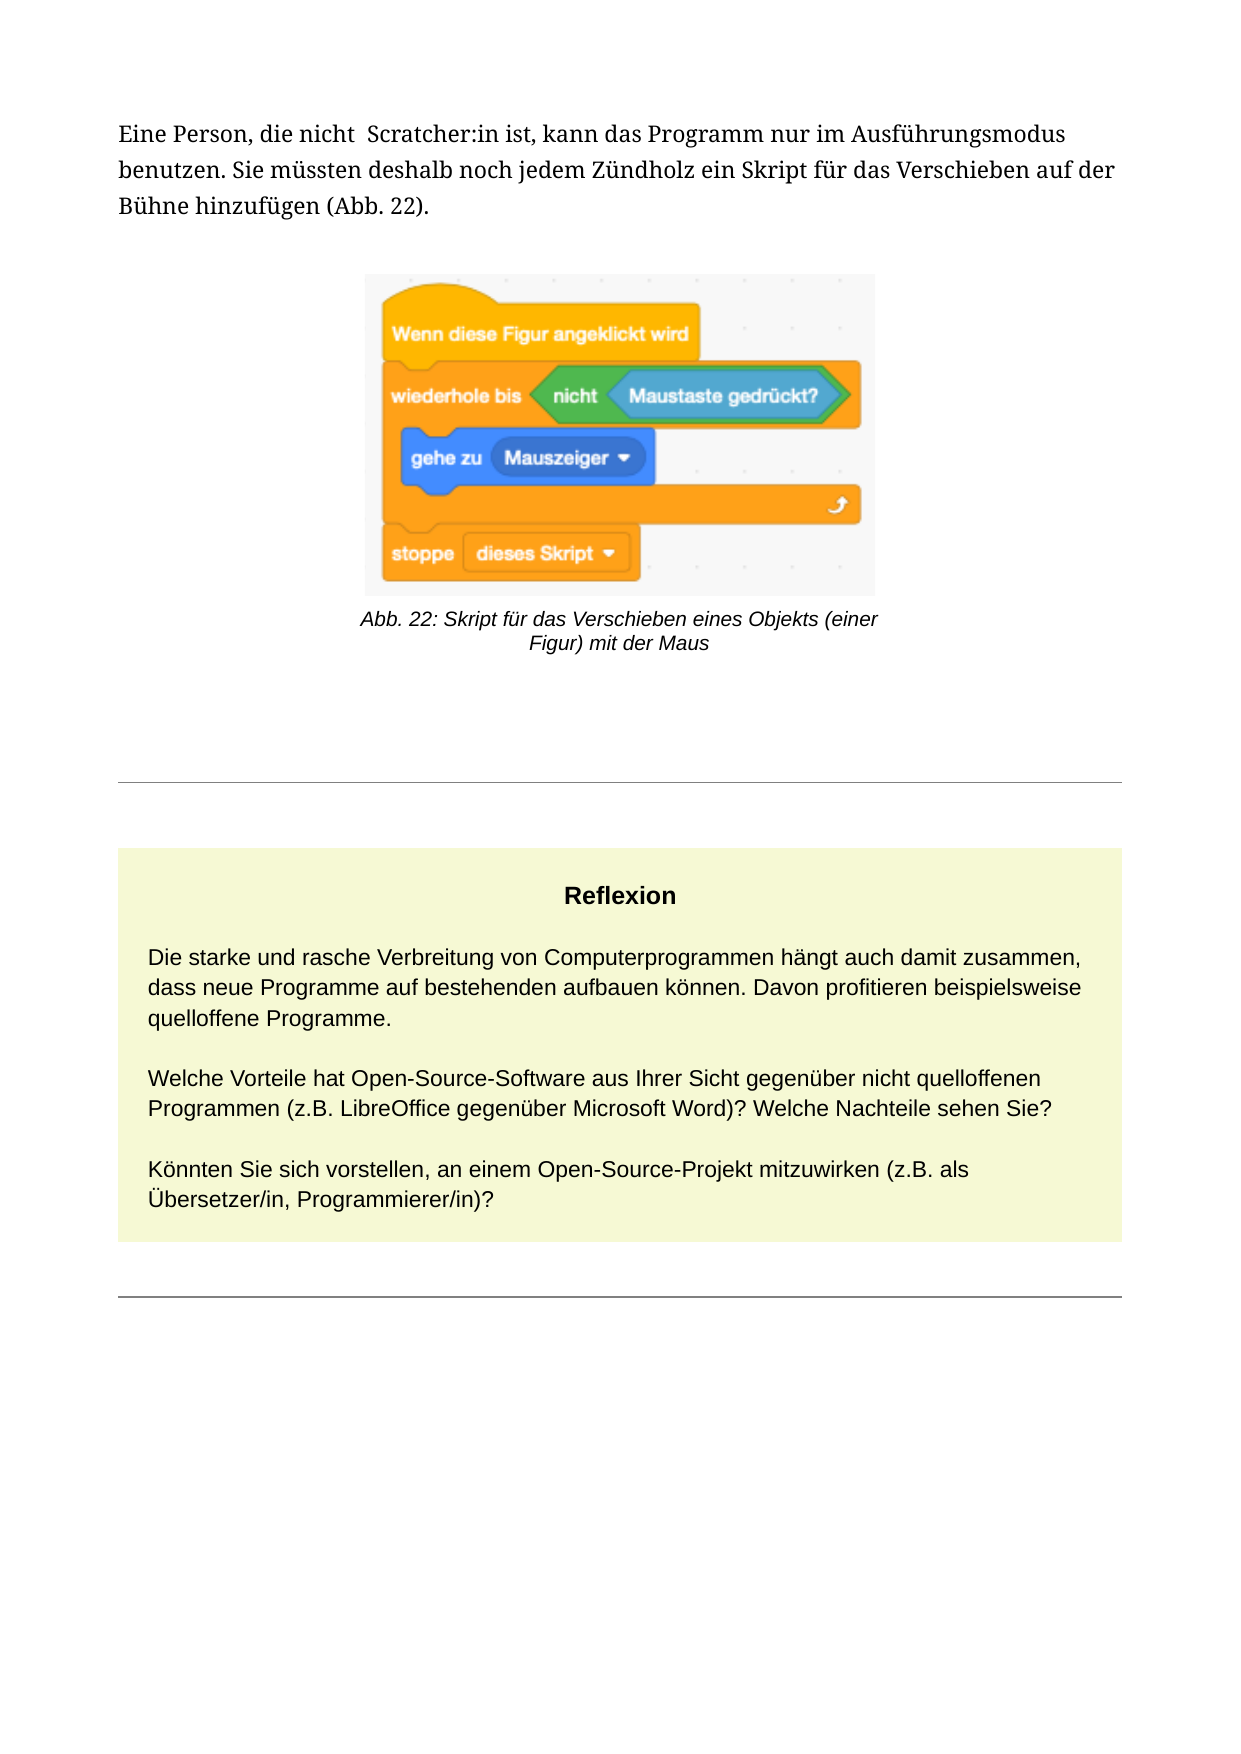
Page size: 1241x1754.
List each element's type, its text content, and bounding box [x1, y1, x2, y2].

text Reflexion [118, 881, 1122, 909]
text Abb. 22: Skript für das Verschieben eines Objekts (einer Figur) mit der Maus [340, 274, 901, 655]
text Könnten Sie sich vorstellen, an einem Open-Source-Projekt mitzuwirken (z.B. als Übersetzer/in, Programmierer/in)? [148, 1156, 1093, 1212]
picture [364, 274, 876, 596]
text Die starke und rasche Verbreitung von Computerprogrammen hängt auch damit zusammen, dass neue Programme auf bestehenden aufbauen können. Davon profitieren beispielsweise quelloffene Programme. [148, 944, 1093, 1031]
text Welche Vorteile hat Open-Source-Software aus Ihrer Sicht gegenüber nicht quelloffenen Programmen (z.B. LibreOffice gegenüber Microsoft Word)? Welche Nachteile sehen Sie? [148, 1065, 1093, 1121]
text Eine Person, die nicht Scratcher:in ist, kann das Programm nur im Ausführungsmodus benutzen. Sie müssten deshalb noch jedem Zündholz ein Skript für das Verschieben auf der Bühne hinzufügen (Abb. 22). [118, 118, 1122, 221]
